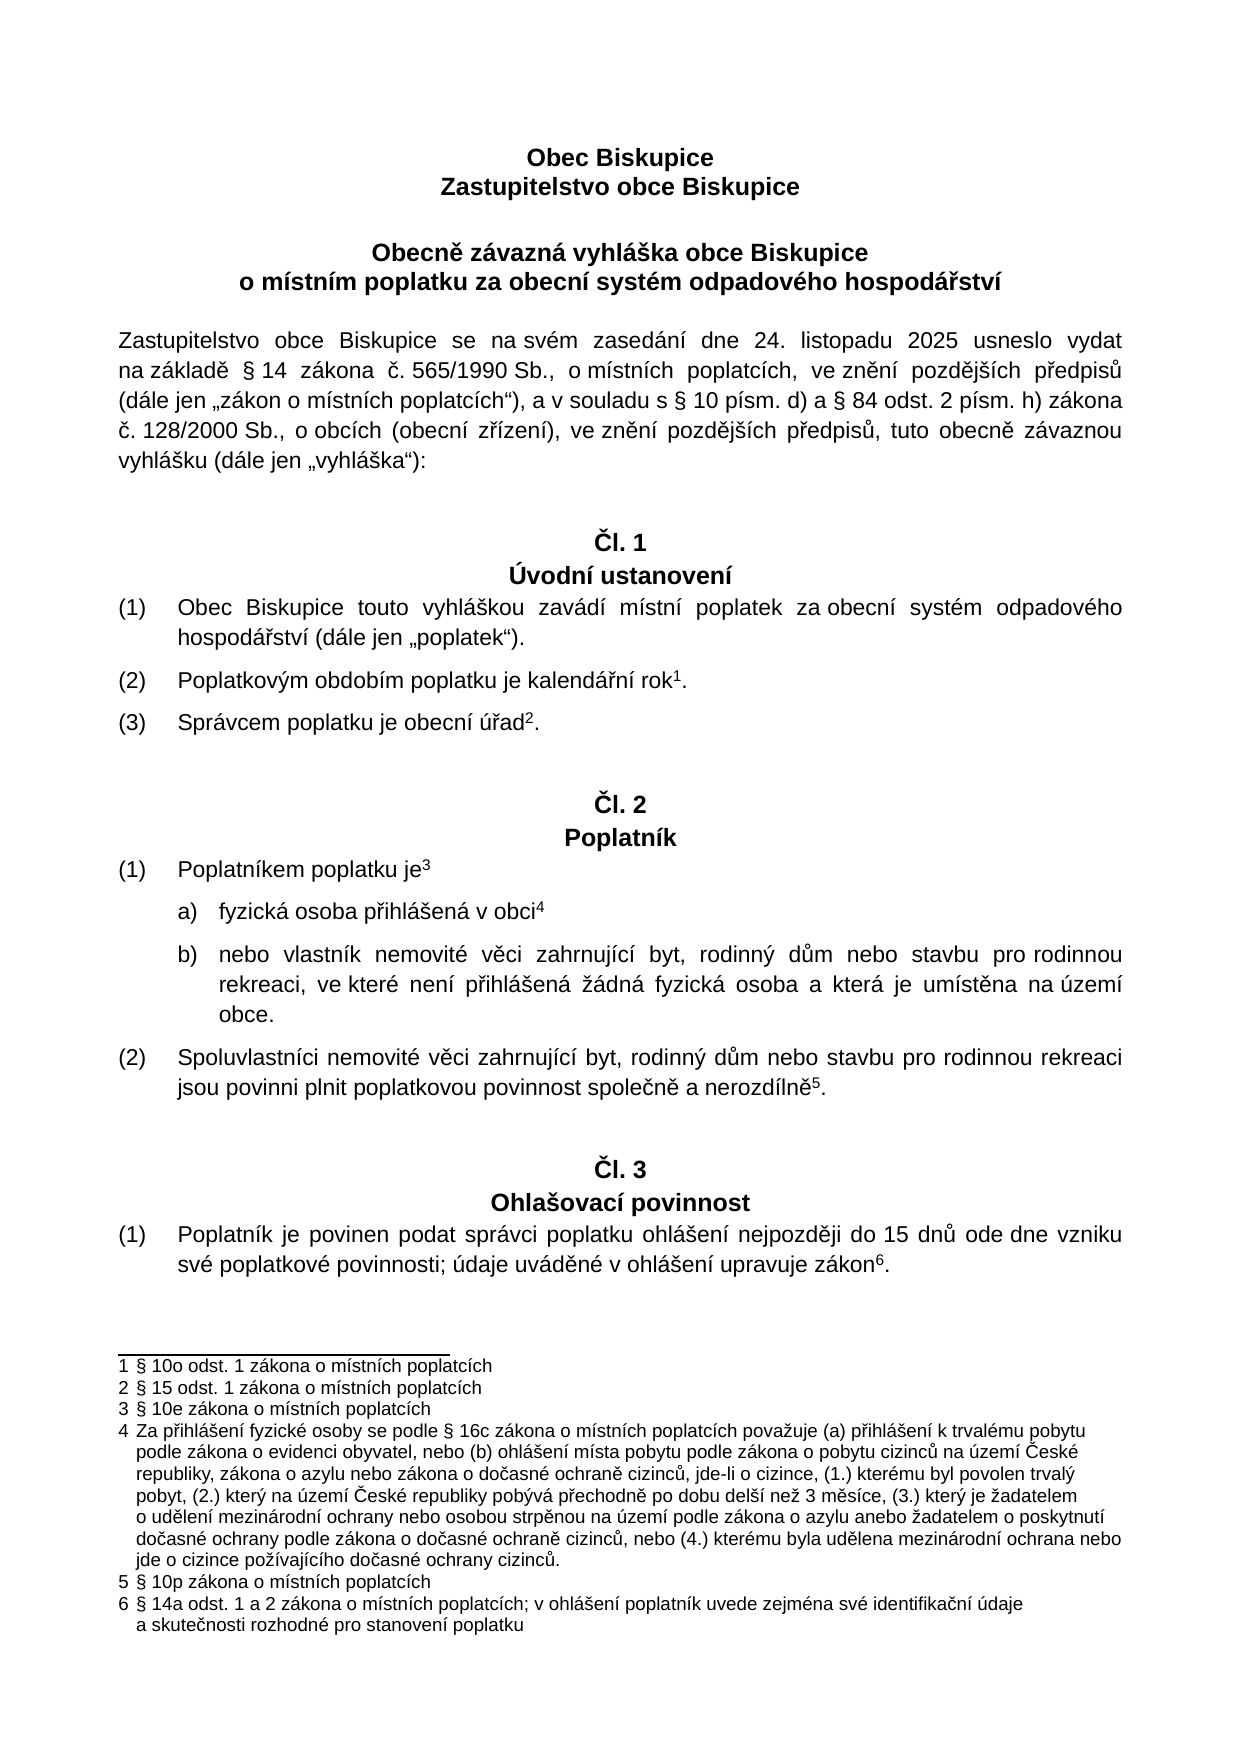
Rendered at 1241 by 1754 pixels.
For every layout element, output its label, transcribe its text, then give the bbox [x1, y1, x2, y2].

list Spoluvlastníci nemovité věci zahrnující byt, rodinný dům nebo stavbu pro rodinnou rekreaci jsou povinni plnit poplatkovou povinnost společně a nerozdílně. [118, 1044, 1122, 1101]
list § 10e zákona o místních poplatcích [118, 1398, 1122, 1420]
list § 15 odst. 1 zákona o místních poplatcích [118, 1377, 1122, 1398]
subtitle Čl. 2 Poplatník [118, 789, 1122, 851]
list § 14a odst. 1 a 2 zákona o místních poplatcích; v ohlášení poplatník uvede zejména své identifikační údaje a skutečnosti rozhodné pro stanovení poplatku [118, 1592, 1122, 1635]
list Poplatník je povinen podat správci poplatku ohlášení nejpozději do 15 dnů ode dne vzniku své poplatkové povinnosti; údaje uváděné v ohlášení upravuje zákon. [118, 1221, 1122, 1277]
list Správcem poplatku je obecní úřad. [118, 709, 1122, 736]
text Obec Biskupice Zastupitelstvo obce Biskupice [118, 143, 1122, 201]
subtitle Čl. 1 Úvodní ustanovení [118, 528, 1122, 589]
list Poplatkovým obdobím poplatku je kalendářní rok. [118, 667, 1122, 693]
text Zastupitelstvo obce Biskupice se na svém zasedání dne 24. listopadu 2025 usneslo vydat na základě § 14 zákona č. 565/1990 Sb., o místních poplatcích, ve znění pozdějších předpisů (dále jen „zákon o místních poplatcích“), a v souladu s § 10 písm. d) a § 84 odst. 2 písm. h) zákona č. 128/2000 Sb., o obcích (obecní zřízení), ve znění pozdějších předpisů, tuto obecně závaznou vyhlášku (dále jen „vyhláška“): [118, 327, 1122, 474]
list Obec Biskupice touto vyhláškou zavádí místní poplatek za obecní systém odpadového hospodářství (dále jen „poplatek“). [118, 594, 1122, 650]
list § 10o odst. 1 zákona o místních poplatcích [118, 1355, 1122, 1377]
list § 10p zákona o místních poplatcích [118, 1571, 1122, 1592]
list Poplatníkem poplatku je [118, 856, 1122, 882]
subtitle Čl. 3 Ohlašovací povinnost [118, 1154, 1122, 1216]
list nebo vlastník nemovité věci zahrnující byt, rodinný dům nebo stavbu pro rodinnou rekreaci, ve které není přihlášená žádná fyzická osoba a která je umístěna na území obce. [177, 941, 1122, 1028]
list fyzická osoba přihlášená v obci [177, 898, 1122, 925]
list Za přihlášení fyzické osoby se podle § 16c zákona o místních poplatcích považuje (a) přihlášení k trvalému pobytu podle zákona o evidenci obyvatel, nebo (b) ohlášení místa pobytu podle zákona o pobytu cizinců na území České republiky, zákona o azylu nebo zákona o dočasné ochraně cizinců, jde-li o cizince, (1.) kterému byl povolen trvalý pobyt, (2.) který na území České republiky pobývá přechodně po dobu delší než 3 měsíce, (3.) který je žadatelem o udělení mezinárodní ochrany nebo osobou strpěnou na území podle zákona o azylu anebo žadatelem o poskytnutí dočasné ochrany podle zákona o dočasné ochraně cizinců, nebo (4.) kterému byla udělena mezinárodní ochrana nebo jde o cizince požívajícího dočasné ochrany cizinců. [118, 1420, 1122, 1571]
subtitle Obecně závazná vyhláška obce Biskupice o místním poplatku za obecní systém odpadového hospodářství [118, 238, 1122, 295]
